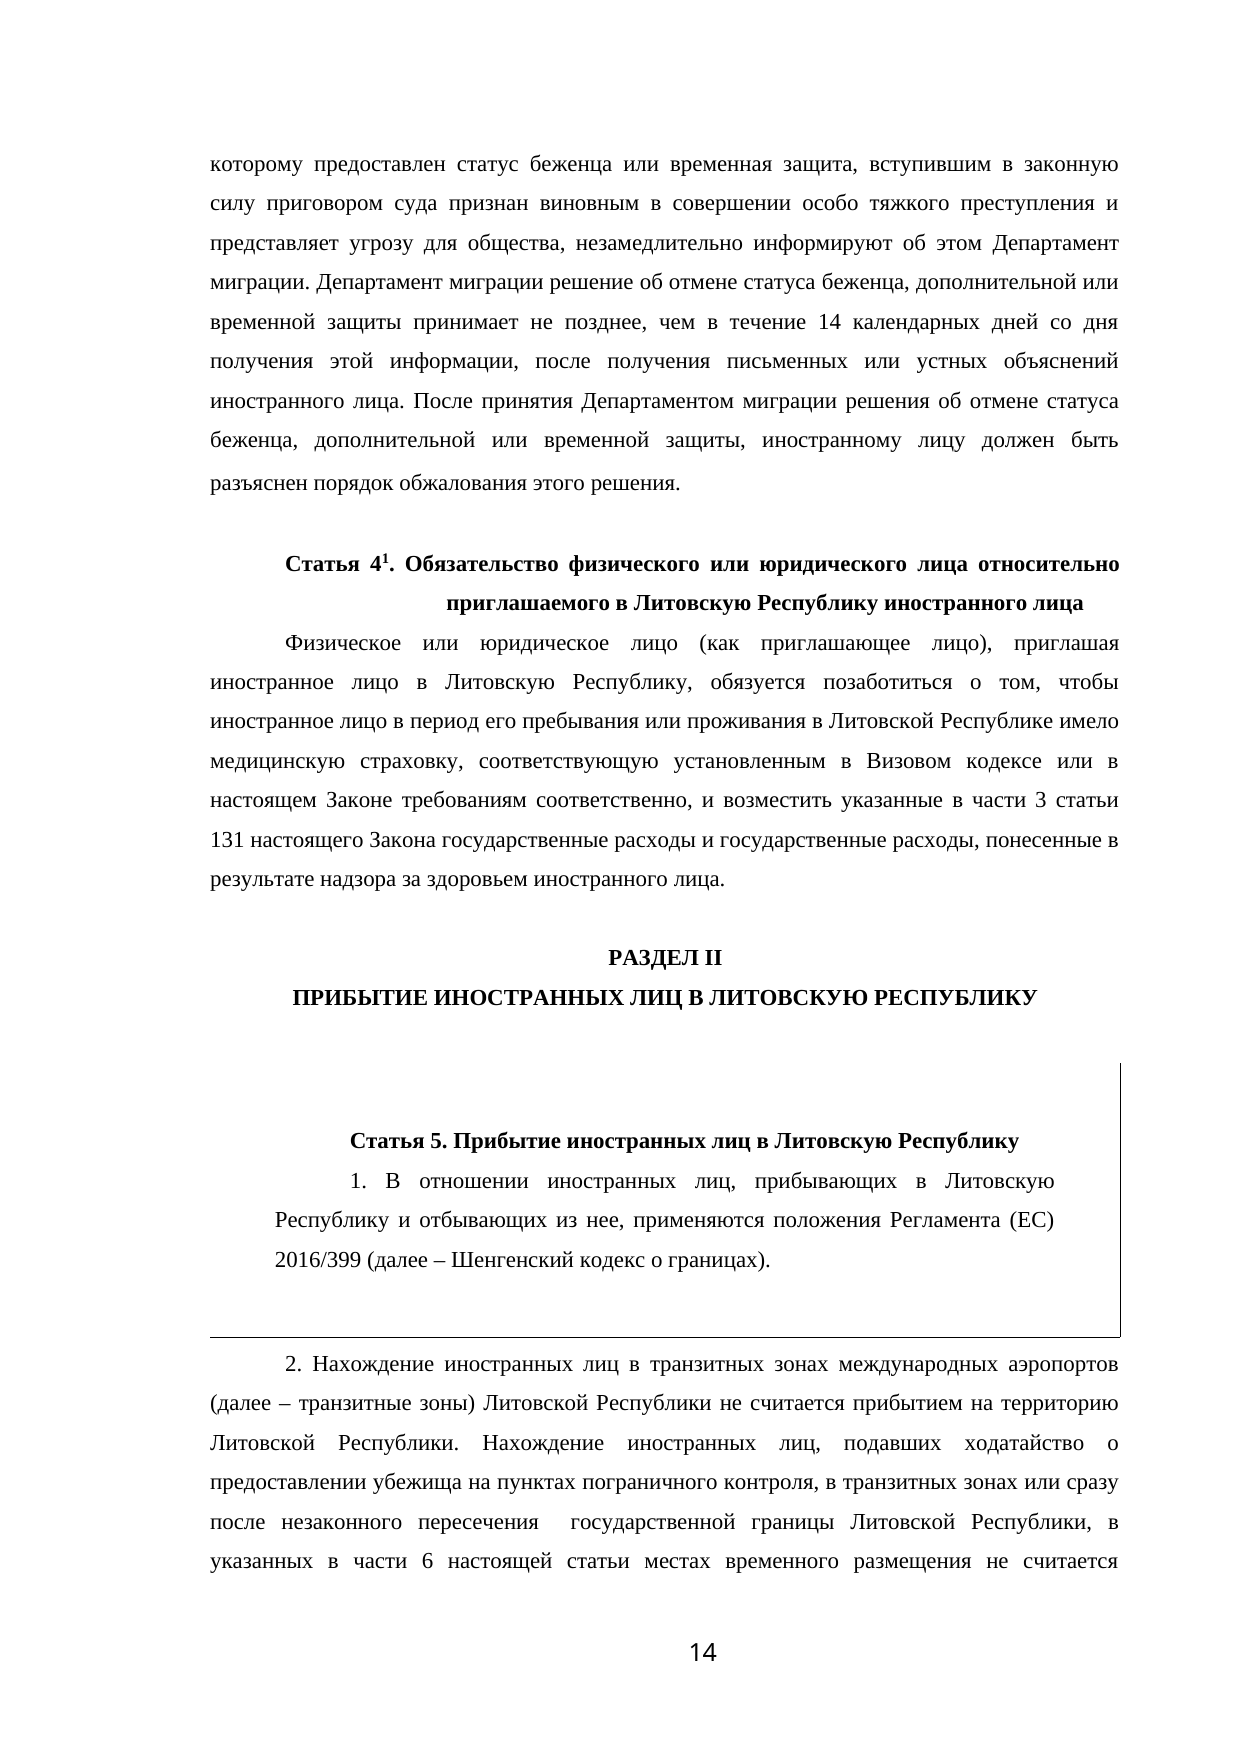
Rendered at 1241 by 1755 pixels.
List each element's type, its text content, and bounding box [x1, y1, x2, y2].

text Статья 41. Обязательство физического или юридического лица относительно приглашаемого в Литовскую Республику иностранного лица [285, 550, 1120, 616]
text 1. В отношении иностранных лиц, прибывающих в Литовскую Республику и отбывающих из нее, применяются положения Регламента (ЕС) 2016/399 (далее – Шенгенский кодекс о границах). [210, 1102, 1120, 1337]
text 2. Нахождение иностранных лиц в транзитных зонах международных аэропортов (далее – транзитные зоны) Литовской Республики не считается прибытием на территорию Литовской Республики. Нахождение иностранных лиц, подавших ходатайство о предоставлении убежища на пунктах пограничного контроля, в транзитных зонах или сразу после незаконного пересечения государственной границы Литовской Республики, в указанных в части 6 настоящей статьи местах временного размещения не считается [210, 1350, 1120, 1574]
text ПРИБЫТИЕ ИНОСТРАННЫХ ЛИЦ В ЛИТОВСКУЮ РЕСПУБЛИКУ [210, 984, 1120, 1010]
text РАЗДЕЛ II [210, 944, 1120, 971]
text Физическое или юридическое лицо (как приглашающее лицо), приглашая иностранное лицо в Литовскую Республику, обязуется позаботиться о том, чтобы иностранное лицо в период его пребывания или проживания в Литовской Республике имело медицинскую страховку, соответствующую установленным в Визовом кодексе или в настоящем Законе требованиям соответственно, и возместить указанные в части 3 статьи 131 настоящего Закона государственные расходы и государственные расходы, понесенные в результате надзора за здоровьем иностранного лица. [210, 629, 1120, 892]
text Статья 5. Прибытие иностранных лиц в Литовскую Республику [210, 1063, 1120, 1102]
text которому предоставлен статус беженца или временная защита, вступившим в законную силу приговором суда признан виновным в совершении особо тяжкого преступления и представляет угрозу для общества, незамедлительно информируют об этом Департамент миграции. Департамент миграции решение об отмене статуса беженца, дополнительной или временной защиты принимает не позднее, чем в течение 14 календарных дней со дня получения этой информации, после получения письменных или устных объяснений иностранного лица. После принятия Департаментом миграции решения об отмене статуса беженца, дополнительной или временной защиты, иностранному лицу должен быть разъяснен порядок обжалования этого решения. [210, 150, 1120, 496]
